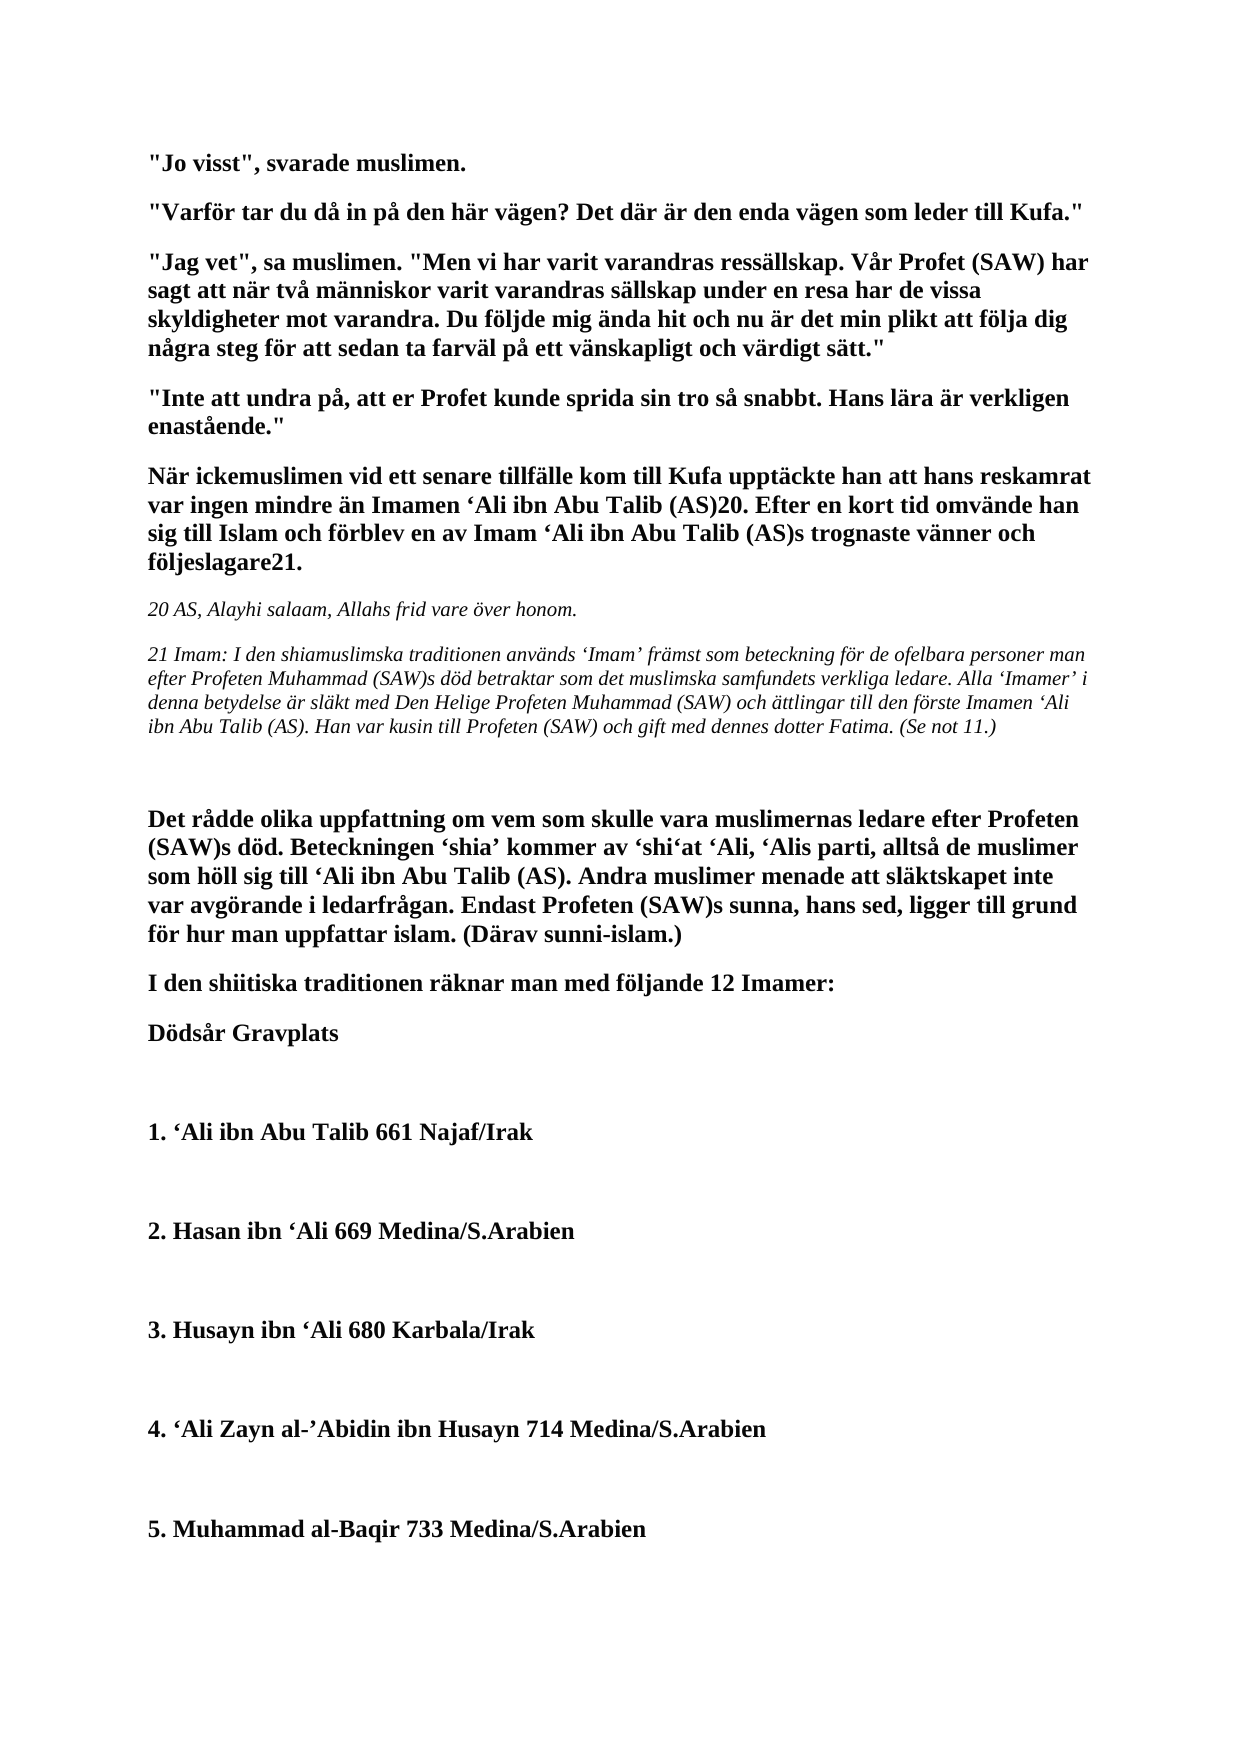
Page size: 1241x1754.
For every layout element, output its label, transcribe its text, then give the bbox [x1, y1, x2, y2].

text Det rådde olika uppfattning om vem som skulle vara muslimernas ledare efter Profeten (SAW)s död. Beteckningen ‘shia’ kommer av ‘shi‘at ‘Ali, ‘Alis parti, alltså de muslimer som höll sig till ‘Ali ibn Abu Talib (AS). Andra muslimer menade att släktskapet inte var avgörande i ledarfrågan. Endast Profeten (SAW)s sunna, hans sed, ligger till grund för hur man uppfattar islam. (Därav sunni-islam.) [148, 804, 1093, 947]
text I den shiitiska traditionen räknar man med följande 12 Imamer: [148, 968, 1093, 997]
text När ickemuslimen vid ett senare tillfälle kom till Kufa upptäckte han att hans reskamrat var ingen mindre än Imamen ‘Ali ibn Abu Talib (AS)20. Efter en kort tid omvände han sig till Islam och förblev en av Imam ‘Ali ibn Abu Talib (AS)s trognaste vänner och följeslagare21. [148, 461, 1093, 576]
text 3. Husayn ibn ‘Ali 680 Karbala/Irak [148, 1315, 1093, 1344]
text 1. ‘Ali ibn Abu Talib 661 Najaf/Irak [148, 1117, 1093, 1146]
text "Jag vet", sa muslimen. "Men vi har varit varandras ressällskap. Vår Profet (SAW) har sagt att när två människor varit varandras sällskap under en resa har de vissa skyldigheter mot varandra. Du följde mig ända hit och nu är det min plikt att följa dig några steg för att sedan ta farväl på ett vänskapligt och värdigt sätt." [148, 247, 1093, 362]
text "Inte att undra på, att er Profet kunde sprida sin tro så snabbt. Hans lära är verkligen enastående." [148, 383, 1093, 440]
text "Varför tar du då in på den här vägen? Det där är den enda vägen som leder till Kufa." [148, 197, 1093, 226]
text Dödsår Gravplats [148, 1018, 1093, 1047]
text 5. Muhammad al-Baqir 733 Medina/S.Arabien [148, 1514, 1093, 1542]
text 21 Imam: I den shiamuslimska traditionen används ‘Imam’ främst som beteckning för de ofelbara personer man efter Profeten Muhammad (SAW)s död betraktar som det muslimska samfundets verkliga ledare. Alla ‘Imamer’ i denna betydelse är släkt med Den Helige Profeten Muhammad (SAW) och ättlingar till den förste Imamen ‘Ali ibn Abu Talib (AS). Han var kusin till Profeten (SAW) och gift med dennes dotter Fatima. (Se not 11.) [148, 642, 1093, 738]
text "Jo visst", svarade muslimen. [148, 148, 1093, 176]
text 2. Hasan ibn ‘Ali 669 Medina/S.Arabien [148, 1216, 1093, 1245]
text 4. ‘Ali Zayn al-’Abidin ibn Husayn 714 Medina/S.Arabien [148, 1414, 1093, 1443]
text 20 AS, Alayhi salaam, Allahs frid vare över honom. [148, 597, 1093, 621]
